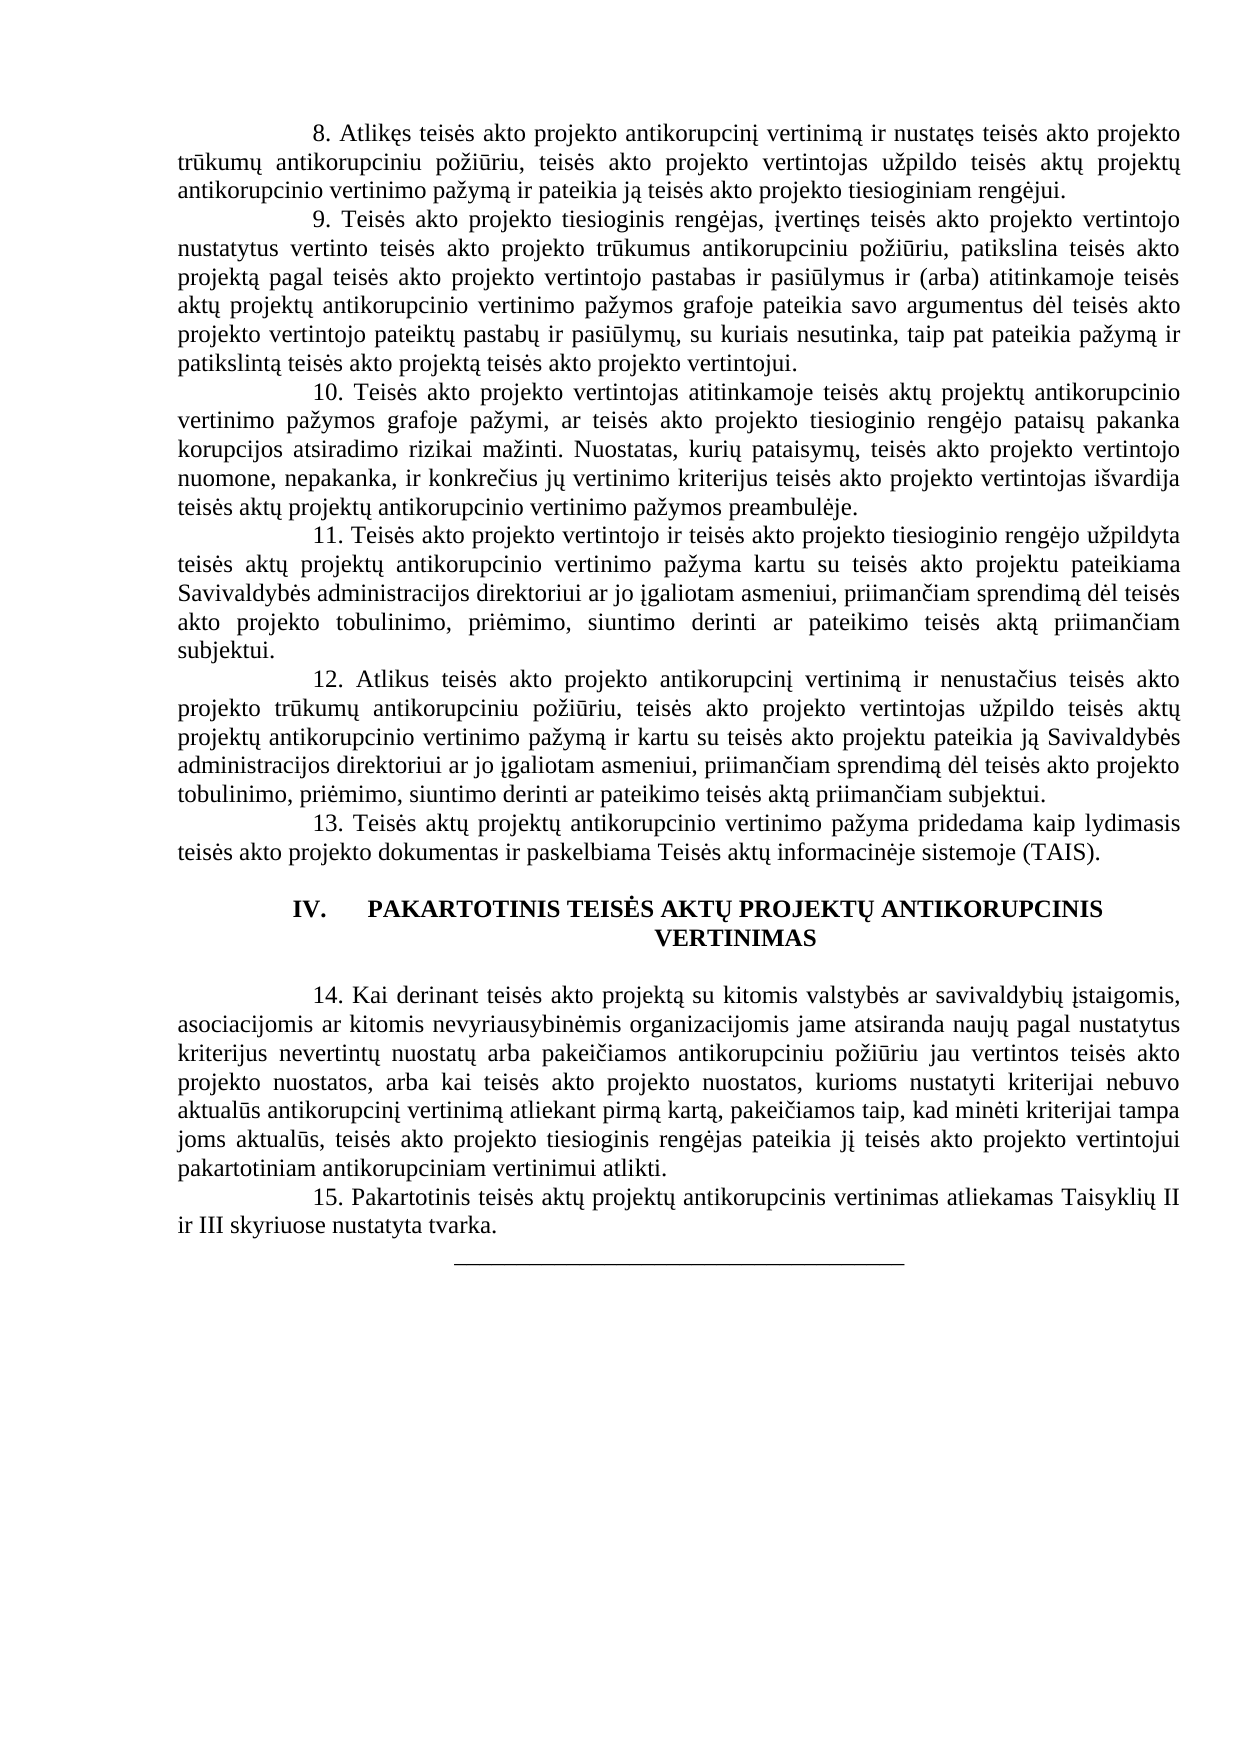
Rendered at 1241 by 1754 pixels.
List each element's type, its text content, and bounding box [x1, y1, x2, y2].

text 8. Atlikęs teisės akto projekto antikorupcinį vertinimą ir nustatęs teisės akto projekto trūkumų antikorupciniu požiūriu, teisės akto projekto vertintojas užpildo teisės aktų projektų antikorupcinio vertinimo pažymą ir pateikia ją teisės akto projekto tiesioginiam rengėjui. [177, 118, 1181, 204]
text 14. Kai derinant teisės akto projektą su kitomis valstybės ar savivaldybių įstaigomis, asociacijomis ar kitomis nevyriausybinėmis organizacijomis jame atsiranda naujų pagal nustatytus kriterijus nevertintų nuostatų arba pakeičiamos antikorupciniu požiūriu jau vertintos teisės akto projekto nuostatos, arba kai teisės akto projekto nuostatos, kurioms nustatyti kriterijai nebuvo aktualūs antikorupcinį vertinimą atliekant pirmą kartą, pakeičiamos taip, kad minėti kriterijai tampa joms aktualūs, teisės akto projekto tiesioginis rengėjas pateikia jį teisės akto projekto vertintojui pakartotiniam antikorupciniam vertinimui atlikti. [177, 981, 1181, 1182]
text 9. Teisės akto projekto tiesioginis rengėjas, įvertinęs teisės akto projekto vertintojo nustatytus vertinto teisės akto projekto trūkumus antikorupciniu požiūriu, patikslina teisės akto projektą pagal teisės akto projekto vertintojo pastabas ir pasiūlymus ir (arba) atitinkamoje teisės aktų projektų antikorupcinio vertinimo pažymos grafoje pateikia savo argumentus dėl teisės akto projekto vertintojo pateiktų pastabų ir pasiūlymų, su kuriais nesutinka, taip pat pateikia pažymą ir patikslintą teisės akto projektą teisės akto projekto vertintojui. [177, 204, 1181, 377]
text 10. Teisės akto projekto vertintojas atitinkamoje teisės aktų projektų antikorupcinio vertinimo pažymos grafoje pažymi, ar teisės akto projekto tiesioginio rengėjo pataisų pakanka korupcijos atsiradimo rizikai mažinti. Nuostatas, kurių pataisymų, teisės akto projekto vertintojo nuomone, nepakanka, ir konkrečius jų vertinimo kriterijus teisės akto projekto vertintojas išvardija teisės aktų projektų antikorupcinio vertinimo pažymos preambulėje. [177, 377, 1181, 521]
text 15. Pakartotinis teisės aktų projektų antikorupcinis vertinimas atliekamas Taisyklių II ir III skyriuose nustatyta tvarka. [177, 1182, 1181, 1239]
text ____________________________________ [177, 1239, 1181, 1268]
text 13. Teisės aktų projektų antikorupcinio vertinimo pažyma pridedama kaip lydimasis teisės akto projekto dokumentas ir paskelbiama Teisės aktų informacinėje sistemoje (TAIS). [177, 808, 1181, 866]
text IV. PAKARTOTINIS TEISĖS AKTŲ PROJEKTŲ ANTIKORUPCINIS VERTINIMAS [215, 894, 1181, 952]
text 11. Teisės akto projekto vertintojo ir teisės akto projekto tiesioginio rengėjo užpildyta teisės aktų projektų antikorupcinio vertinimo pažyma kartu su teisės akto projektu pateikiama Savivaldybės administracijos direktoriui ar jo įgaliotam asmeniui, priimančiam sprendimą dėl teisės akto projekto tobulinimo, priėmimo, siuntimo derinti ar pateikimo teisės aktą priimančiam subjektui. [177, 521, 1181, 664]
text 12. Atlikus teisės akto projekto antikorupcinį vertinimą ir nenustačius teisės akto projekto trūkumų antikorupciniu požiūriu, teisės akto projekto vertintojas užpildo teisės aktų projektų antikorupcinio vertinimo pažymą ir kartu su teisės akto projektu pateikia ją Savivaldybės administracijos direktoriui ar jo įgaliotam asmeniui, priimančiam sprendimą dėl teisės akto projekto tobulinimo, priėmimo, siuntimo derinti ar pateikimo teisės aktą priimančiam subjektui. [177, 664, 1181, 808]
